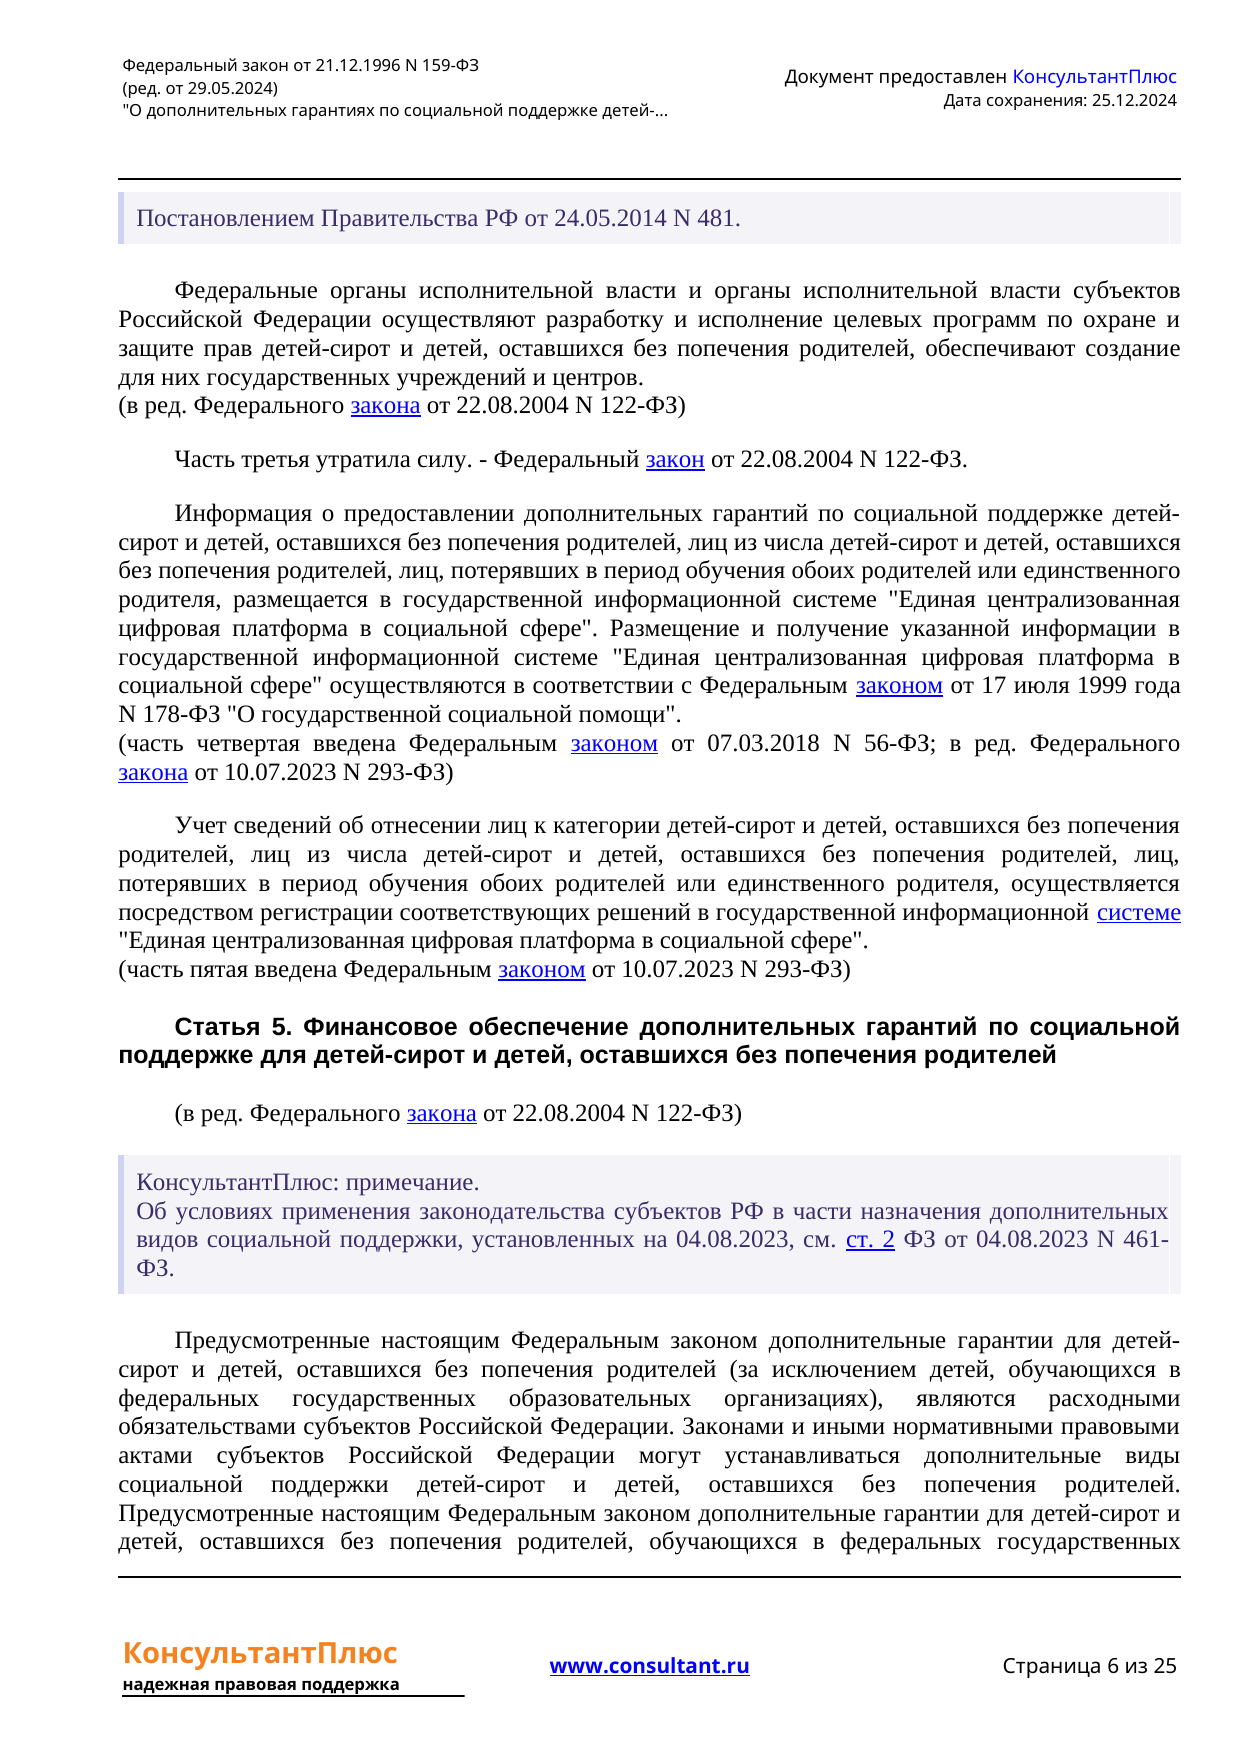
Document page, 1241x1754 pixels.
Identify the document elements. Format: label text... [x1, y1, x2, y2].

table_header Постановлением Правительства РФ от 24.05.2014 N 481. [136, 192, 1169, 244]
table_header [124, 1155, 136, 1294]
table_header КонсультантПлюс: примечание. Об условиях применения законодательства субъектов РФ в части назначения дополнительных видов социальной поддержки, установленных на 04.08.2023, см. ст. 2 ФЗ от 04.08.2023 N 461-ФЗ. [136, 1155, 1169, 1294]
text (в ред. Федерального закона от 22.08.2004 N 122-ФЗ) [118, 1098, 1181, 1127]
table_header [1170, 1155, 1181, 1294]
table_header [118, 1155, 124, 1294]
text (часть пятая введена Федеральным законом от 10.07.2023 N 293-ФЗ) [118, 954, 1181, 983]
text (в ред. Федерального закона от 22.08.2004 N 122-ФЗ) [118, 390, 1181, 419]
text (часть четвертая введена Федеральным законом от 07.03.2018 N 56-ФЗ; в ред. Федерального закона от 10.07.2023 N 293-ФЗ) [118, 728, 1181, 785]
text Информация о предоставлении дополнительных гарантий по социальной поддержке детей-сирот и детей, оставшихся без попечения родителей, лиц из числа детей-сирот и детей, оставшихся без попечения родителей, лиц, потерявших в период обучения обоих родителей или единственного родителя, размещается в государственной информационной системе "Единая централизованная цифровая платформа в социальной сфере". Размещение и получение указанной информации в государственной информационной системе "Единая централизованная цифровая платформа в социальной сфере" осуществляются в соответствии с Федеральным законом от 17 июля 1999 года N 178-ФЗ "О государственной социальной помощи". [118, 498, 1181, 728]
text Часть третья утратила силу. - Федеральный закон от 22.08.2004 N 122-ФЗ. [118, 444, 1181, 473]
text Федеральные органы исполнительной власти и органы исполнительной власти субъектов Российской Федерации осуществляют разработку и исполнение целевых программ по охране и защите прав детей-сирот и детей, оставшихся без попечения родителей, обеспечивают создание для них государственных учреждений и центров. [118, 275, 1181, 390]
text Предусмотренные настоящим Федеральным законом дополнительные гарантии для детей-сирот и детей, оставшихся без попечения родителей (за исключением детей, обучающихся в федеральных государственных образовательных организациях), являются расходными обязательствами субъектов Российской Федерации. Законами и иными нормативными правовыми актами субъектов Российской Федерации могут устанавливаться дополнительные виды социальной поддержки детей-сирот и детей, оставшихся без попечения родителей. Предусмотренные настоящим Федеральным законом дополнительные гарантии для детей-сирот и детей, оставшихся без попечения родителей, обучающихся в федеральных государственных [118, 1325, 1181, 1555]
text Учет сведений об отнесении лиц к категории детей-сирот и детей, оставшихся без попечения родителей, лиц из числа детей-сирот и детей, оставшихся без попечения родителей, лиц, потерявших в период обучения обоих родителей или единственного родителя, осуществляется посредством регистрации соответствующих решений в государственной информационной системе "Единая централизованная цифровая платформа в социальной сфере". [118, 810, 1181, 954]
table_header [1170, 192, 1181, 244]
title Статья 5. Финансовое обеспечение дополнительных гарантий по социальной поддержке для детей-сирот и детей, оставшихся без попечения родителей [118, 1012, 1181, 1069]
table_header [118, 192, 124, 244]
table_header [124, 192, 136, 244]
